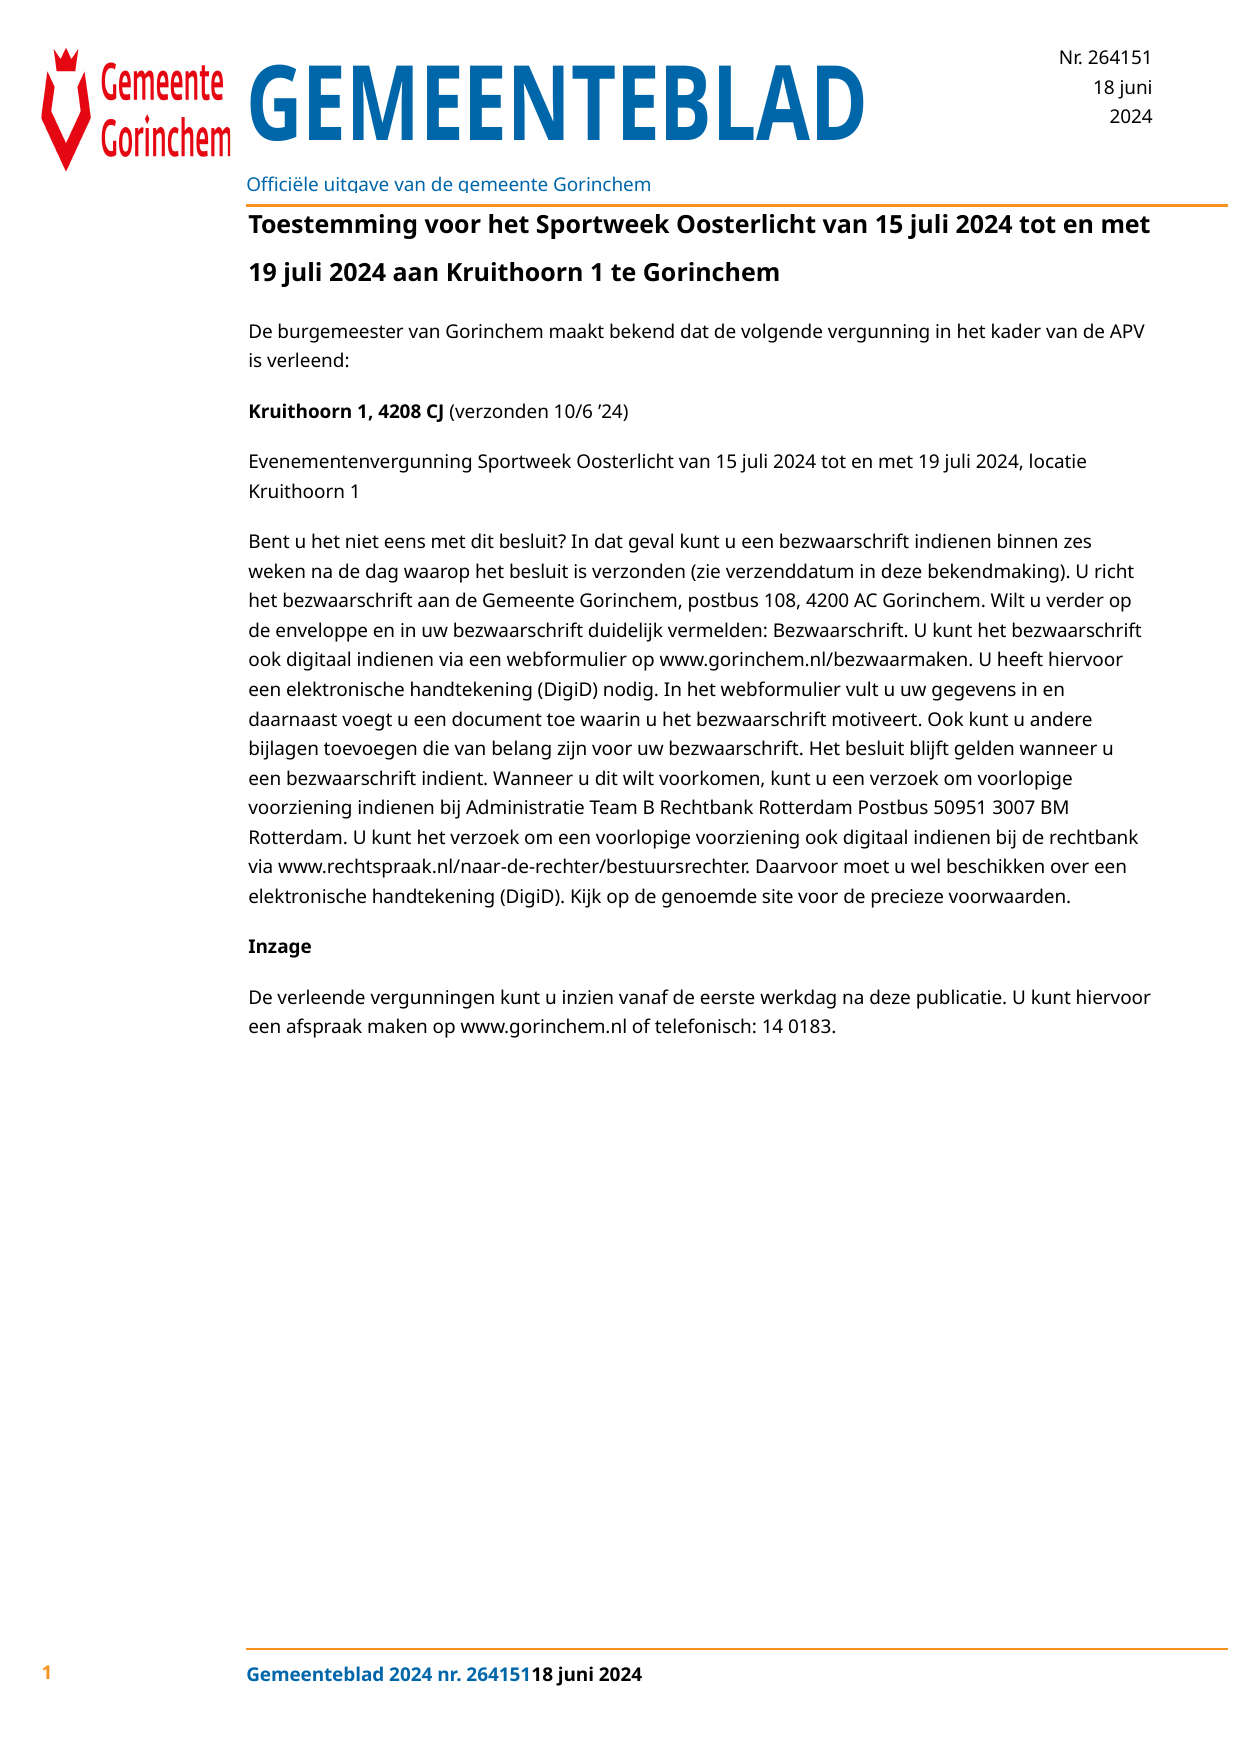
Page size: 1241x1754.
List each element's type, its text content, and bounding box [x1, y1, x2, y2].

text Kruithoorn 1, 4208 CJ (verzonden 10/6 ’24) [248, 398, 1152, 424]
text Toestemming voor het Sportweek Oosterlicht van 15 juli 2024 tot en met 19 juli 2024 aan Kruithoorn 1 te Gorinchem [248, 207, 1152, 288]
text Bent u het niet eens met dit besluit? In dat geval kunt u een bezwaarschrift indienen binnen zes weken na de dag waarop het besluit is verzonden (zie verzenddatum in deze bekendmaking). U richt het bezwaarschrift aan de Gemeente Gorinchem, postbus 108, 4200 AC Gorinchem. Wilt u verder op de enveloppe en in uw bezwaarschrift duidelijk vermelden: Bezwaarschrift. U kunt het bezwaarschrift ook digitaal indienen via een webformulier op www.gorinchem.nl/bezwaarmaken. U heeft hiervoor een elektronische handtekening (DigiD) nodig. In het webformulier vult u uw gegevens in en daarnaast voegt u een document toe waarin u het bezwaarschrift motiveert. Ook kunt u andere bijlagen toevoegen die van belang zijn voor uw bezwaarschrift. Het besluit blijft gelden wanneer u een bezwaarschrift indient. Wanneer u dit wilt voorkomen, kunt u een verzoek om voorlopige voorziening indienen bij Administratie Team B Rechtbank Rotterdam Postbus 50951 3007 BM Rotterdam. U kunt het verzoek om een voorlopige voorziening ook digitaal indienen bij de rechtbank via www.rechtspraak.nl/naar-de-rechter/bestuursrechter. Daarvoor moet u wel beschikken over een elektronische handtekening (DigiD). Kijk op de genoemde site voor de precieze voorwaarden. [248, 528, 1152, 909]
text Evenementenvergunning Sportweek Oosterlicht van 15 juli 2024 tot en met 19 juli 2024, locatie Kruithoorn 1 [248, 448, 1152, 504]
picture [41, 47, 231, 172]
text De burgemeester van Gorinchem maakt bekend dat de volgende vergunning in het kader van de APV is verleend: [248, 318, 1152, 373]
text Inzage [248, 934, 1152, 959]
text De verleende vergunningen kunt u inzien vanaf de eerste werkdag na deze publicatie. U kunt hiervoor een afspraak maken op www.gorinchem.nl of telefonisch: 14 0183. [248, 984, 1152, 1039]
